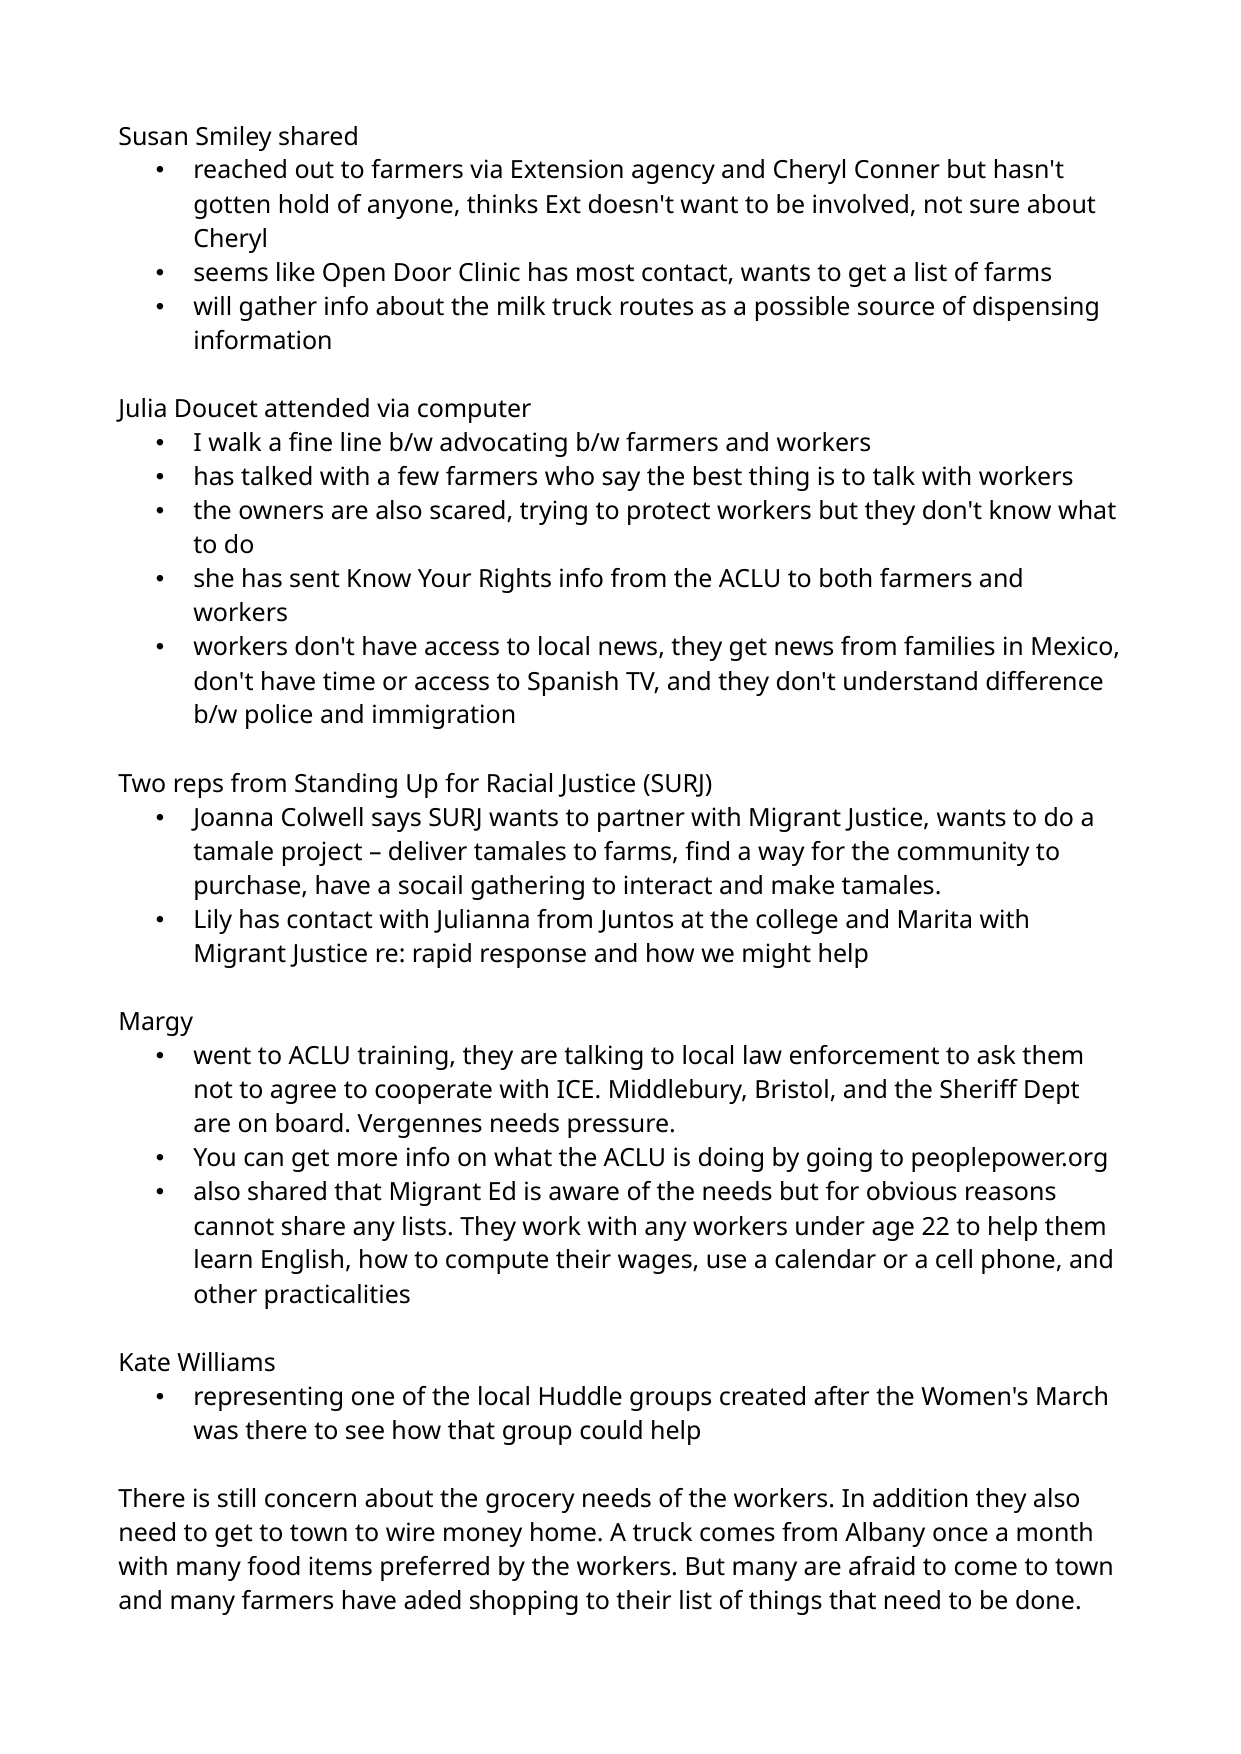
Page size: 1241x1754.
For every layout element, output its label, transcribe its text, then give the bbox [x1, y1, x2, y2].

list Joanna Colwell says SURJ wants to partner with Migrant Justice, wants to do a tamale project – deliver tamales to farms, find a way for the community to purchase, have a socail gathering to interact and make tamales. [156, 799, 1122, 902]
text Margy [118, 1004, 1122, 1038]
list representing one of the local Huddle groups created after the Women's March was there to see how that group could help [156, 1378, 1122, 1447]
text Julia Doucet attended via computer [118, 391, 1122, 425]
list she has sent Know Your Rights info from the ACLU to both farmers and workers [156, 561, 1122, 629]
list seems like Open Door Clinic has most contact, wants to get a list of farms [156, 254, 1122, 288]
list went to ACLU training, they are talking to local law enforcement to ask them not to agree to cooperate with ICE. Middlebury, Bristol, and the Sheriff Dept are on board. Vergennes needs pressure. [156, 1038, 1122, 1140]
list reached out to farmers via Extension agency and Cheryl Conner but hasn't gotten hold of anyone, thinks Ext doesn't want to be involved, not sure about Cheryl [156, 152, 1122, 254]
text Kate Williams [118, 1344, 1122, 1378]
text There is still concern about the grocery needs of the workers. In addition they also need to get to town to wire money home. A truck comes from Albany once a month with many food items preferred by the workers. But many are afraid to come to town and many farmers have aded shopping to their list of things that need to be done. [118, 1481, 1122, 1617]
text Susan Smiley shared [118, 118, 1122, 152]
list Lily has contact with Julianna from Juntos at the college and Marita with Migrant Justice re: rapid response and how we might help [156, 902, 1122, 970]
list has talked with a few farmers who say the best thing is to talk with workers [156, 459, 1122, 493]
list I walk a fine line b/w advocating b/w farmers and workers [156, 425, 1122, 459]
list will gather info about the milk truck routes as a possible source of dispensing information [156, 288, 1122, 357]
list the owners are also scared, trying to protect workers but they don't know what to do [156, 493, 1122, 561]
list workers don't have access to local news, they get news from families in Mexico, don't have time or access to Spanish TV, and they don't understand difference b/w police and immigration [156, 629, 1122, 731]
text Two reps from Standing Up for Racial Justice (SURJ) [118, 765, 1122, 799]
list also shared that Migrant Ed is aware of the needs but for obvious reasons cannot share any lists. They work with any workers under age 22 to help them learn English, how to compute their wages, use a calendar or a cell phone, and other practicalities [156, 1174, 1122, 1310]
list You can get more info on what the ACLU is doing by going to peoplepower.org [156, 1140, 1122, 1174]
